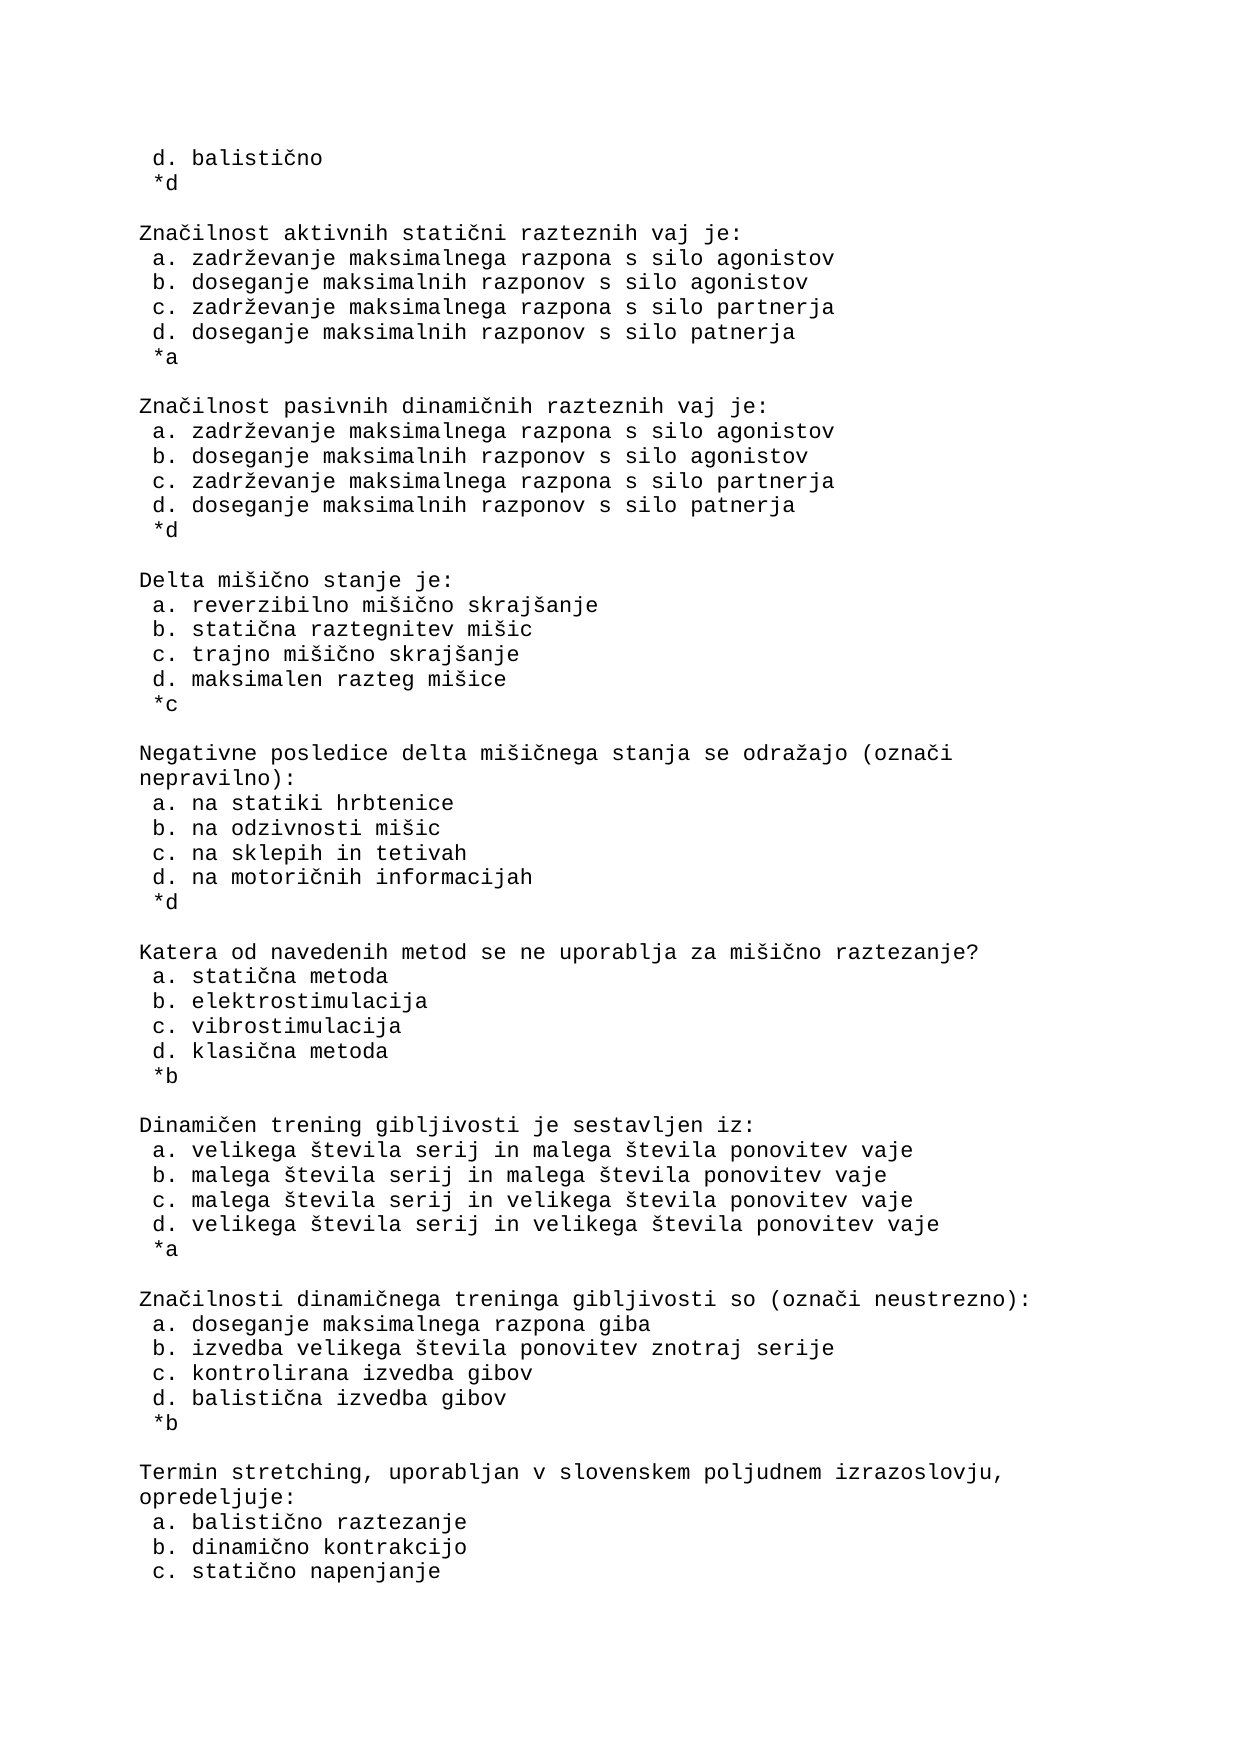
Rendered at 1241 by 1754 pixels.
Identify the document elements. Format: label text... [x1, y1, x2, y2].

text Negativne posledice delta mišičnega stanja se odražajo (označi nepravilno): [139, 743, 1101, 792]
text b. elektrostimulacija [139, 991, 1101, 1015]
text a. na statiki hrbtenice [139, 792, 1101, 817]
text d. doseganje maksimalnih razponov s silo patnerja [139, 495, 1101, 519]
text a. zadrževanje maksimalnega razpona s silo agonistov [139, 420, 1101, 445]
text a. balistično raztezanje [139, 1511, 1101, 1536]
text a. reverzibilno mišično skrajšanje [139, 594, 1101, 619]
text Dinamičen trening gibljivosti je sestavljen iz: [139, 1114, 1101, 1139]
text c. statično napenjanje [139, 1561, 1101, 1586]
text c. zadrževanje maksimalnega razpona s silo partnerja [139, 296, 1101, 321]
text Značilnost pasivnih dinamičnih razteznih vaj je: [139, 396, 1101, 420]
text Katera od navedenih metod se ne uporablja za mišično raztezanje? [139, 941, 1101, 966]
text b. izvedba velikega števila ponovitev znotraj serije [139, 1338, 1101, 1362]
text *a [139, 346, 1101, 371]
text Značilnost aktivnih statični razteznih vaj je: [139, 222, 1101, 247]
text c. malega števila serij in velikega števila ponovitev vaje [139, 1189, 1101, 1214]
text *d [139, 519, 1101, 544]
text *c [139, 693, 1101, 718]
text d. doseganje maksimalnih razponov s silo patnerja [139, 321, 1101, 346]
text c. zadrževanje maksimalnega razpona s silo partnerja [139, 470, 1101, 495]
text a. zadrževanje maksimalnega razpona s silo agonistov [139, 247, 1101, 272]
text a. statična metoda [139, 966, 1101, 991]
text c. trajno mišično skrajšanje [139, 643, 1101, 668]
text *d [139, 891, 1101, 916]
text d. balistična izvedba gibov [139, 1387, 1101, 1412]
text b. doseganje maksimalnih razponov s silo agonistov [139, 272, 1101, 296]
text Značilnosti dinamičnega treninga gibljivosti so (označi neustrezno): [139, 1288, 1101, 1313]
text b. dinamično kontrakcijo [139, 1536, 1101, 1561]
text d. balistično [139, 148, 1101, 172]
text d. klasična metoda [139, 1040, 1101, 1065]
text Termin stretching, uporabljan v slovenskem poljudnem izrazoslovju, opredeljuje: [139, 1462, 1101, 1511]
text b. malega števila serij in malega števila ponovitev vaje [139, 1164, 1101, 1189]
text c. na sklepih in tetivah [139, 842, 1101, 867]
text b. na odzivnosti mišic [139, 817, 1101, 842]
text a. velikega števila serij in malega števila ponovitev vaje [139, 1139, 1101, 1164]
text *b [139, 1412, 1101, 1437]
text Delta mišično stanje je: [139, 569, 1101, 594]
text c. vibrostimulacija [139, 1015, 1101, 1040]
text *a [139, 1238, 1101, 1263]
text d. na motoričnih informacijah [139, 867, 1101, 891]
text a. doseganje maksimalnega razpona giba [139, 1313, 1101, 1338]
text c. kontrolirana izvedba gibov [139, 1362, 1101, 1387]
text *b [139, 1065, 1101, 1090]
text b. statična raztegnitev mišic [139, 619, 1101, 643]
text b. doseganje maksimalnih razponov s silo agonistov [139, 445, 1101, 470]
text d. velikega števila serij in velikega števila ponovitev vaje [139, 1214, 1101, 1238]
text *d [139, 172, 1101, 197]
text d. maksimalen razteg mišice [139, 668, 1101, 693]
